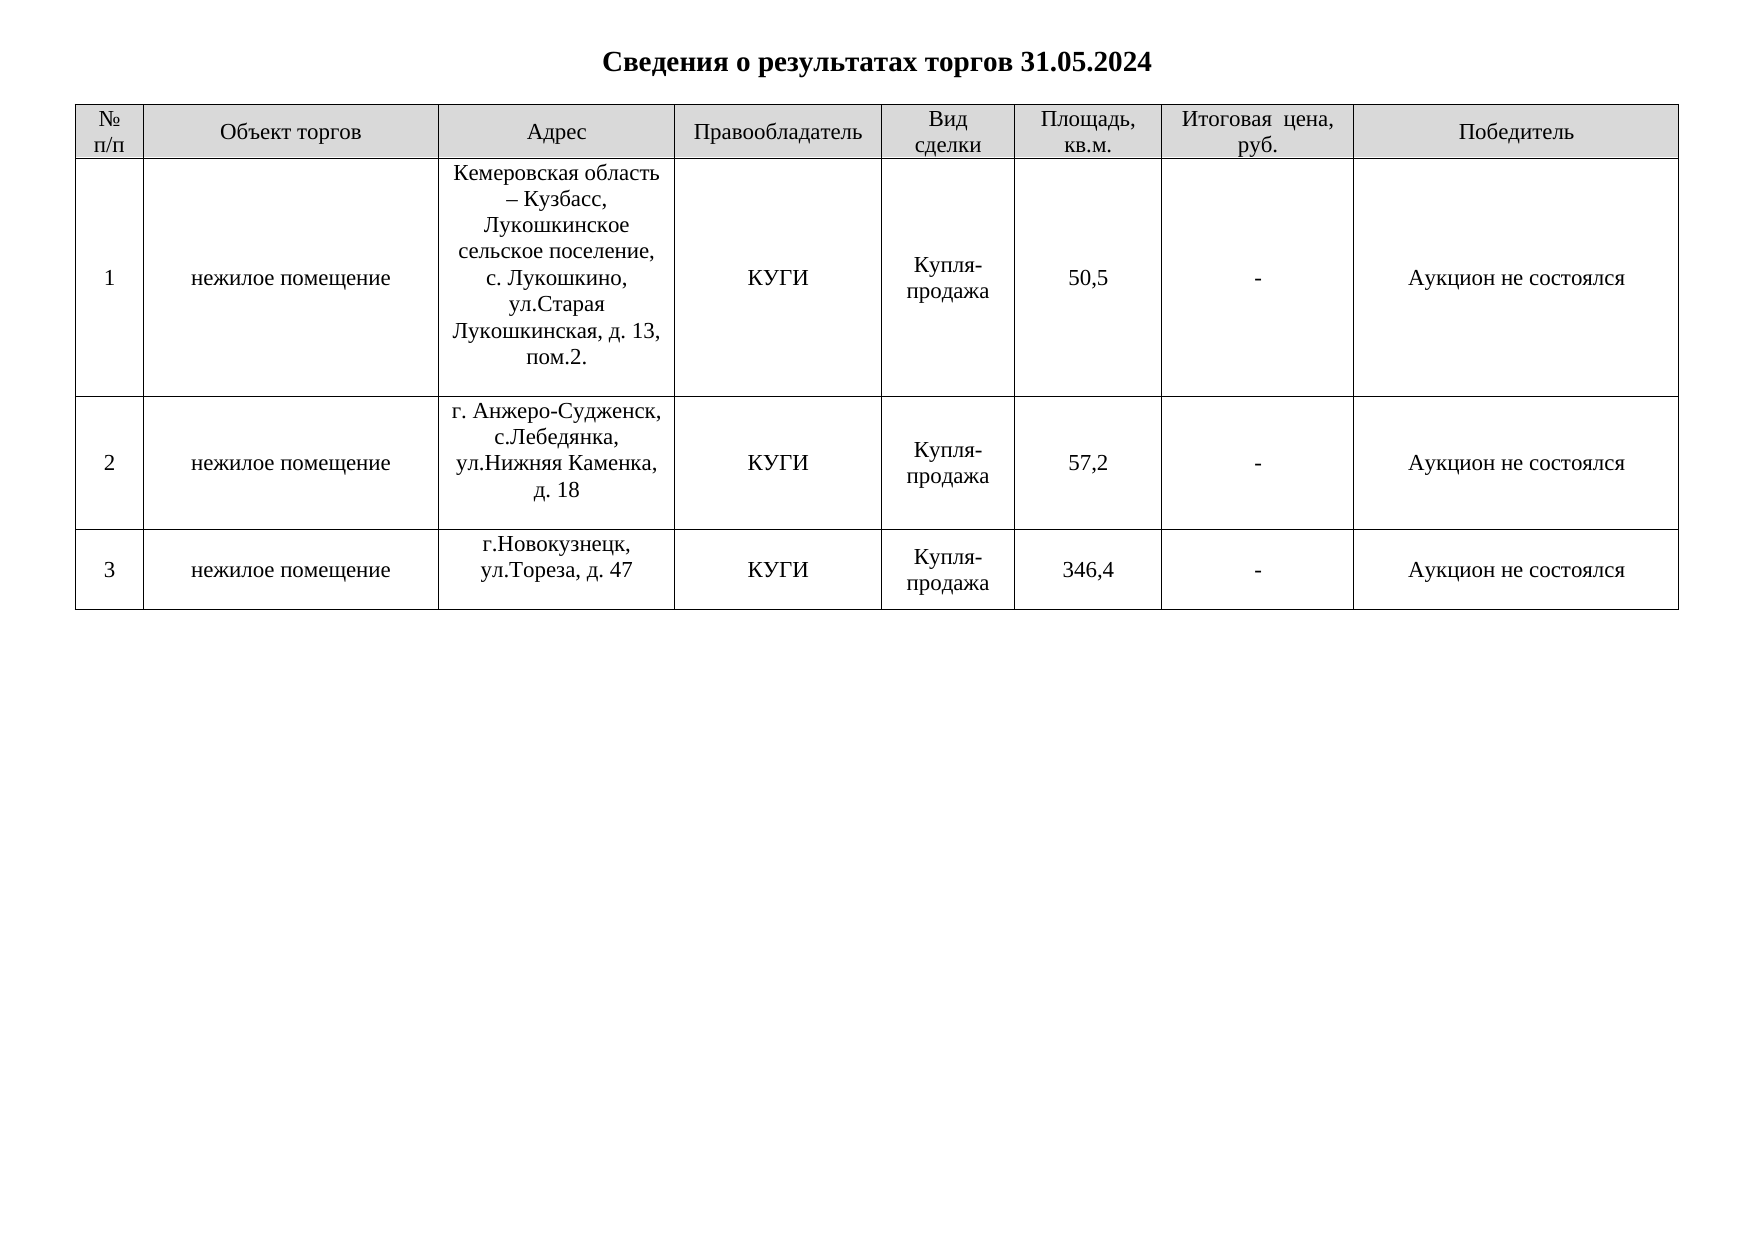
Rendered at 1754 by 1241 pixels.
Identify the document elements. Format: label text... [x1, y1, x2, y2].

table_cell г.Новокузнецк, ул.Тореза, д. 47 [439, 530, 674, 609]
table_cell - [1162, 159, 1353, 396]
table_cell 1 [76, 159, 143, 396]
table_cell 3 [76, 530, 143, 609]
table_cell КУГИ [675, 159, 881, 396]
table_cell - [1162, 397, 1353, 528]
table_header № п/п [76, 105, 143, 157]
table_header Победитель [1354, 105, 1678, 157]
table_cell Купля-продажа [882, 159, 1014, 396]
table_header Итоговая цена, руб. [1162, 105, 1353, 157]
table_cell Купля-продажа [882, 530, 1014, 609]
table_cell 50,5 [1015, 159, 1161, 396]
table_cell нежилое помещение [144, 530, 438, 609]
table_cell КУГИ [675, 530, 881, 609]
table_header Адрес [439, 105, 674, 157]
table_cell Аукцион не состоялся [1354, 530, 1678, 609]
table_cell нежилое помещение [144, 397, 438, 528]
table_cell 57,2 [1015, 397, 1161, 528]
table_header Объект торгов [144, 105, 438, 157]
table_cell Аукцион не состоялся [1354, 159, 1678, 396]
table_cell 2 [76, 397, 143, 528]
table_cell нежилое помещение [144, 159, 438, 396]
table_cell - [1162, 530, 1353, 609]
table_header Правообладатель [675, 105, 881, 157]
table_header Площадь, кв.м. [1015, 105, 1161, 157]
table_cell Аукцион не состоялся [1354, 397, 1678, 528]
text Сведения о результатах торгов 31.05.2024 [118, 44, 1636, 78]
table_header Вид сделки [882, 105, 1014, 157]
table_cell Кемеровская область – Кузбасс, Лукошкинское сельское поселение, с. Лукошкино, ул.Старая Лукошкинская, д. 13, пом.2. [439, 159, 674, 396]
table_cell 346,4 [1015, 530, 1161, 609]
table_cell Купля-продажа [882, 397, 1014, 528]
table_cell КУГИ [675, 397, 881, 528]
table_cell г. Анжеро-Судженск, с.Лебедянка, ул.Нижняя Каменка, д. 18 [439, 397, 674, 528]
